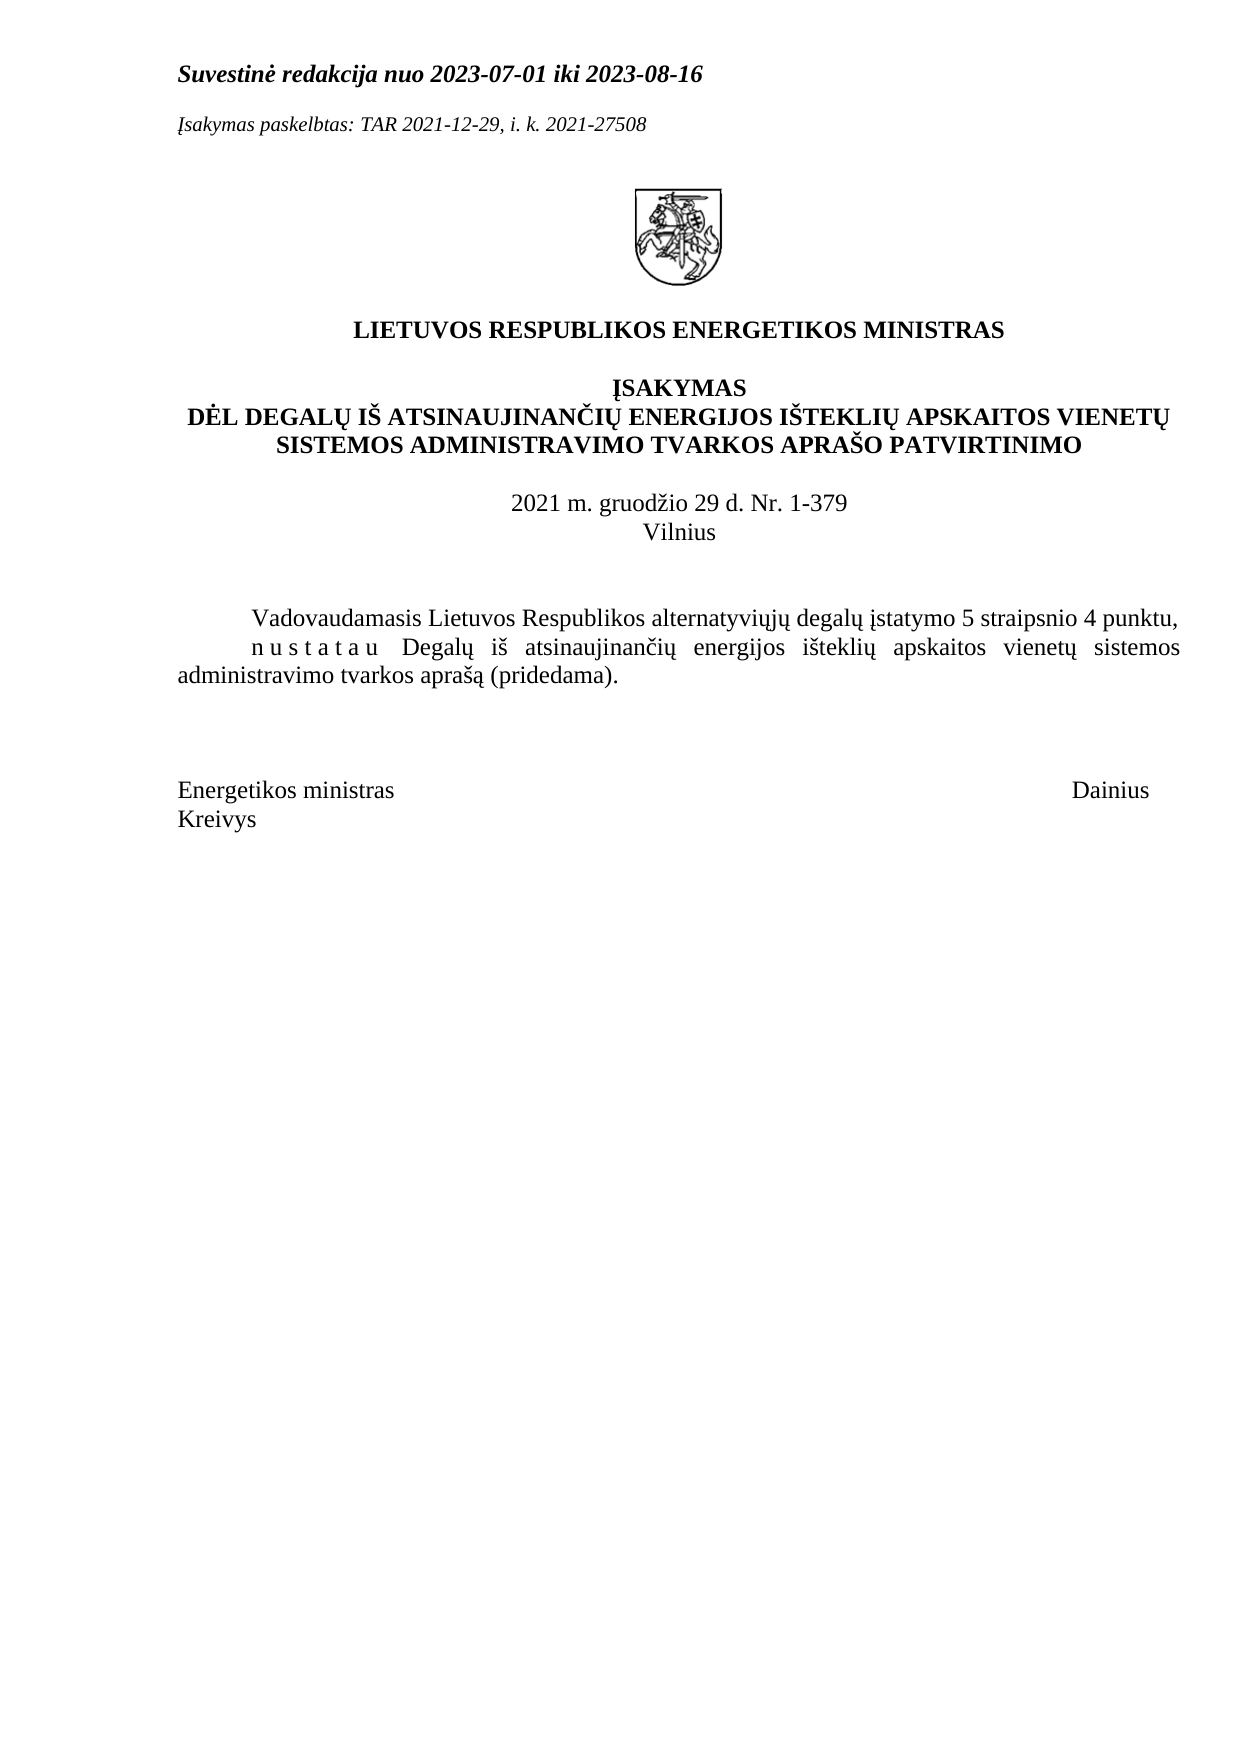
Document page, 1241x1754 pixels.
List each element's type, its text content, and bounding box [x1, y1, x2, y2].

text Suvestinė redakcija nuo 2023-07-01 iki 2023-08-16 [177, 59, 1181, 88]
text Įsakymas paskelbtas: TAR 2021-12-29, i. k. 2021-27508 [177, 112, 1181, 136]
text DĖL Degalų iš atsinaujinančių energijos išteklių apskaitos vienetų sistemos administravimo tvarkos aprašo PATVIRTINIMO [177, 402, 1181, 459]
text įsakymas [177, 373, 1181, 402]
text Vadovaudamasis Lietuvos Respublikos alternatyviųjų degalų įstatymo 5 straipsnio 4 punktu, [177, 603, 1181, 632]
text Energetikos ministras Dainius Kreivys [177, 776, 1152, 833]
text 2021 m. gruodžio 29 d. Nr. 1-379 [177, 488, 1181, 517]
text Vilnius [177, 517, 1181, 546]
text LIETUVOS RESPUBLIKOS ENERGETIKOS MINISTRAS [177, 316, 1181, 344]
text nustatau Degalų iš atsinaujinančių energijos išteklių apskaitos vienetų sistemos administravimo tvarkos aprašą (pridedama). [177, 632, 1181, 689]
